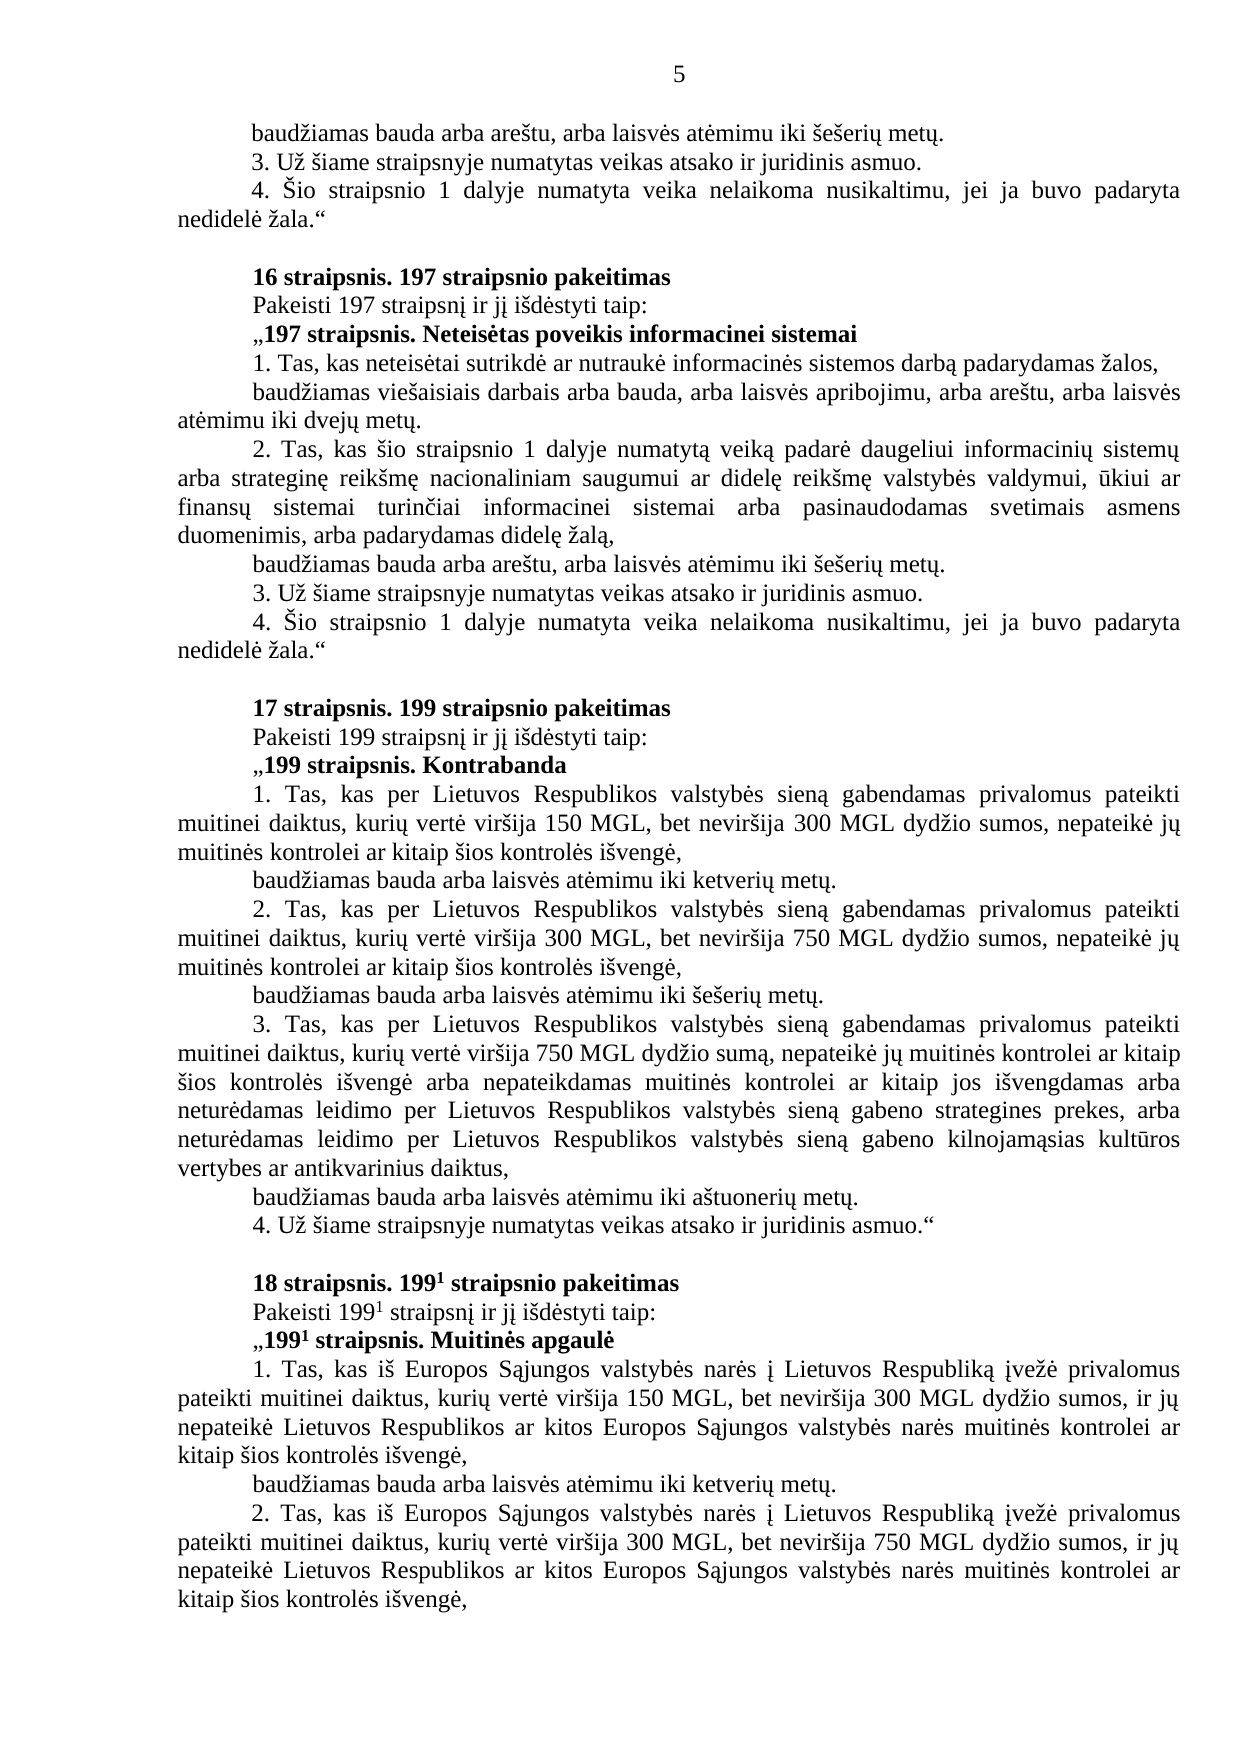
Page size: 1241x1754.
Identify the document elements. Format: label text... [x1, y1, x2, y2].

text 3. Už šiame straipsnyje numatytas veikas atsako ir juridinis asmuo. [177, 147, 1181, 176]
text 16 straipsnis. 197 straipsnio pakeitimas [177, 262, 1181, 291]
text „197 straipsnis. Neteisėtas poveikis informacinei sistemai [177, 319, 1181, 348]
text 1. Tas, kas iš Europos Sąjungos valstybės narės į Lietuvos Respubliką įvežė privalomus pateikti muitinei daiktus, kurių vertė viršija 150 MGL, bet neviršija 300 MGL dydžio sumos, ir jų nepateikė Lietuvos Respublikos ar kitos Europos Sąjungos valstybės narės muitinės kontrolei ar kitaip šios kontrolės išvengė, [177, 1354, 1181, 1469]
text baudžiamas bauda arba areštu, arba laisvės atėmimu iki šešerių metų. [177, 118, 1181, 147]
text 17 straipsnis. 199 straipsnio pakeitimas [177, 693, 1181, 722]
text 3. Už šiame straipsnyje numatytas veikas atsako ir juridinis asmuo. [177, 578, 1181, 607]
text 4. Šio straipsnio 1 dalyje numatyta veika nelaikoma nusikaltimu, jei ja buvo padaryta nedidelė žala.“ [177, 607, 1181, 664]
text 1. Tas, kas neteisėtai sutrikdė ar nutraukė informacinės sistemos darbą padarydamas žalos, [177, 348, 1181, 377]
text 2. Tas, kas iš Europos Sąjungos valstybės narės į Lietuvos Respubliką įvežė privalomus pateikti muitinei daiktus, kurių vertė viršija 300 MGL, bet neviršija 750 MGL dydžio sumos, ir jų nepateikė Lietuvos Respublikos ar kitos Europos Sąjungos valstybės narės muitinės kontrolei ar kitaip šios kontrolės išvengė, [177, 1498, 1181, 1613]
text 2. Tas, kas per Lietuvos Respublikos valstybės sieną gabendamas privalomus pateikti muitinei daiktus, kurių vertė viršija 300 MGL, bet neviršija 750 MGL dydžio sumos, nepateikė jų muitinės kontrolei ar kitaip šios kontrolės išvengė, [177, 894, 1181, 981]
text 18 straipsnis. 1991 straipsnio pakeitimas [177, 1268, 1181, 1297]
text Pakeisti 197 straipsnį ir jį išdėstyti taip: [177, 291, 1181, 319]
text 4. Už šiame straipsnyje numatytas veikas atsako ir juridinis asmuo.“ [177, 1211, 1181, 1239]
text 4. Šio straipsnio 1 dalyje numatyta veika nelaikoma nusikaltimu, jei ja buvo padaryta nedidelė žala.“ [177, 176, 1181, 233]
text 1. Tas, kas per Lietuvos Respublikos valstybės sieną gabendamas privalomus pateikti muitinei daiktus, kurių vertė viršija 150 MGL, bet neviršija 300 MGL dydžio sumos, nepateikė jų muitinės kontrolei ar kitaip šios kontrolės išvengė, [177, 779, 1181, 866]
text baudžiamas viešaisiais darbais arba bauda, arba laisvės apribojimu, arba areštu, arba laisvės atėmimu iki dvejų metų. [177, 377, 1181, 434]
text Pakeisti 1991 straipsnį ir jį išdėstyti taip: [177, 1297, 1181, 1326]
text „199 straipsnis. Kontrabanda [177, 751, 1181, 779]
text 3. Tas, kas per Lietuvos Respublikos valstybės sieną gabendamas privalomus pateikti muitinei daiktus, kurių vertė viršija 750 MGL dydžio sumą, nepateikė jų muitinės kontrolei ar kitaip šios kontrolės išvengė arba nepateikdamas muitinės kontrolei ar kitaip jos išvengdamas arba neturėdamas leidimo per Lietuvos Respublikos valstybės sieną gabeno strategines prekes, arba neturėdamas leidimo per Lietuvos Respublikos valstybės sieną gabeno kilnojamąsias kultūros vertybes ar antikvarinius daiktus, [177, 1009, 1181, 1182]
text baudžiamas bauda arba laisvės atėmimu iki šešerių metų. [177, 981, 1181, 1009]
text baudžiamas bauda arba laisvės atėmimu iki ketverių metų. [177, 866, 1181, 894]
text Pakeisti 199 straipsnį ir jį išdėstyti taip: [177, 722, 1181, 751]
text baudžiamas bauda arba areštu, arba laisvės atėmimu iki šešerių metų. [177, 549, 1181, 578]
text baudžiamas bauda arba laisvės atėmimu iki aštuonerių metų. [177, 1182, 1181, 1211]
text „1991 straipsnis. Muitinės apgaulė [177, 1326, 1181, 1354]
text 2. Tas, kas šio straipsnio 1 dalyje numatytą veiką padarė daugeliui informacinių sistemų arba strateginę reikšmę nacionaliniam saugumui ar didelę reikšmę valstybės valdymui, ūkiui ar finansų sistemai turinčiai informacinei sistemai arba pasinaudodamas svetimais asmens duomenimis, arba padarydamas didelę žalą, [177, 434, 1181, 549]
text baudžiamas bauda arba laisvės atėmimu iki ketverių metų. [177, 1469, 1181, 1498]
